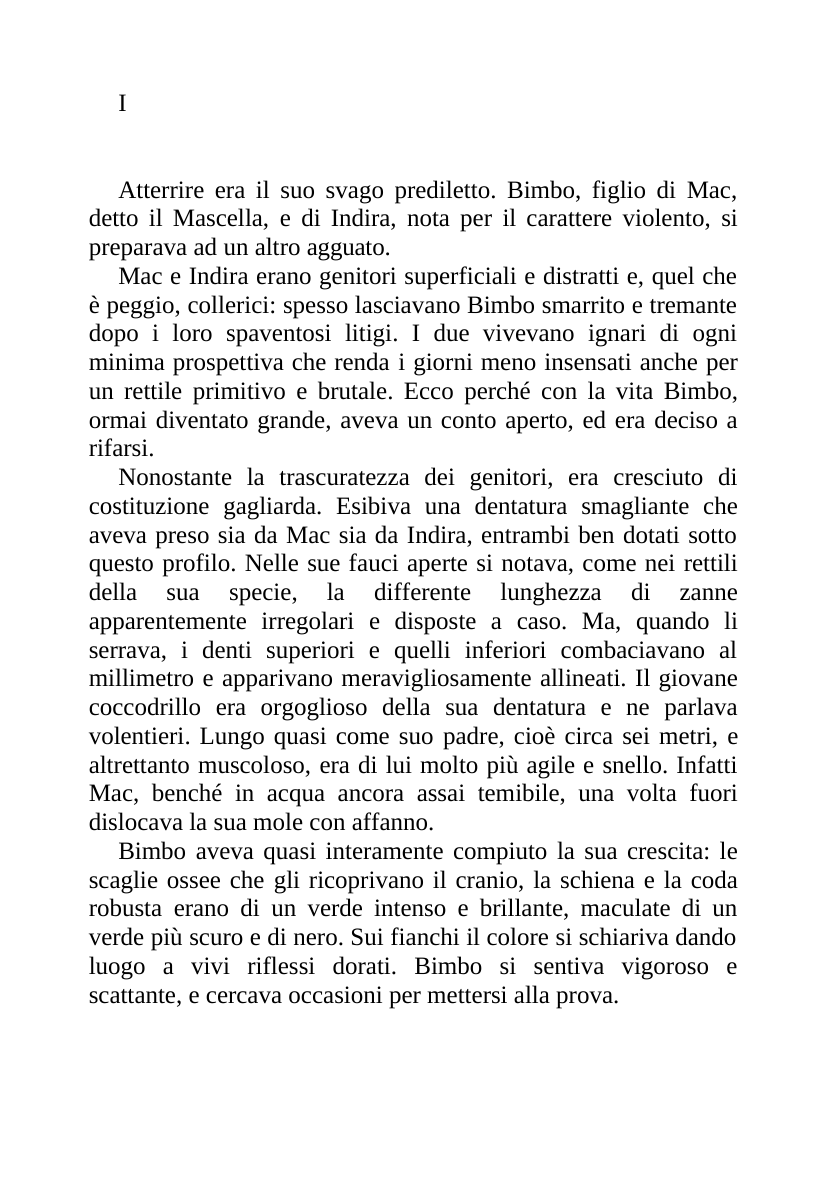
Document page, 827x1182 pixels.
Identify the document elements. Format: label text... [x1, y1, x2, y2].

text I [88, 88, 738, 117]
text Bimbo aveva quasi interamente compiuto la sua crescita: le scaglie ossee che gli ricoprivano il cranio, la schiena e la coda robusta erano di un verde intenso e brillante, maculate di un verde più scuro e di nero. Sui fianchi il colore si schiariva dando luogo a vivi riflessi dorati. Bimbo si sentiva vigoroso e scattante, e cercava occasioni per mettersi alla prova. [88, 836, 738, 1008]
text Nonostante la trascuratezza dei genitori, era cresciuto di costituzione gagliarda. Esibiva una dentatura smagliante che aveva preso sia da Mac sia da Indira, entrambi ben dotati sotto questo profilo. Nelle sue fauci aperte si notava, come nei rettili della sua specie, la differente lunghezza di zanne apparentemente irregolari e disposte a caso. Ma, quando li serrava, i denti superiori e quelli inferiori combaciavano al millimetro e apparivano meravigliosamente allineati. Il giovane coccodrillo era orgoglioso della sua dentatura e ne parlava volentieri. Lungo quasi come suo padre, cioè circa sei metri, e altrettanto muscoloso, era di lui molto più agile e snello. Infatti Mac, benché in acqua ancora assai temibile, una volta fuori dislocava la sua mole con affanno. [88, 462, 738, 836]
text Atterrire era il suo svago prediletto. Bimbo, figlio di Mac, detto il Mascella, e di Indira, nota per il carattere violento, si preparava ad un altro agguato. [88, 175, 738, 261]
text Mac e Indira erano genitori superficiali e distratti e, quel che è peggio, collerici: spesso lasciavano Bimbo smarrito e tremante dopo i loro spaventosi litigi. I due vivevano ignari di ogni minima prospettiva che renda i giorni meno insensati anche per un rettile primitivo e brutale. Ecco perché con la vita Bimbo, ormai diventato grande, aveva un conto aperto, ed era deciso a rifarsi. [88, 261, 738, 462]
